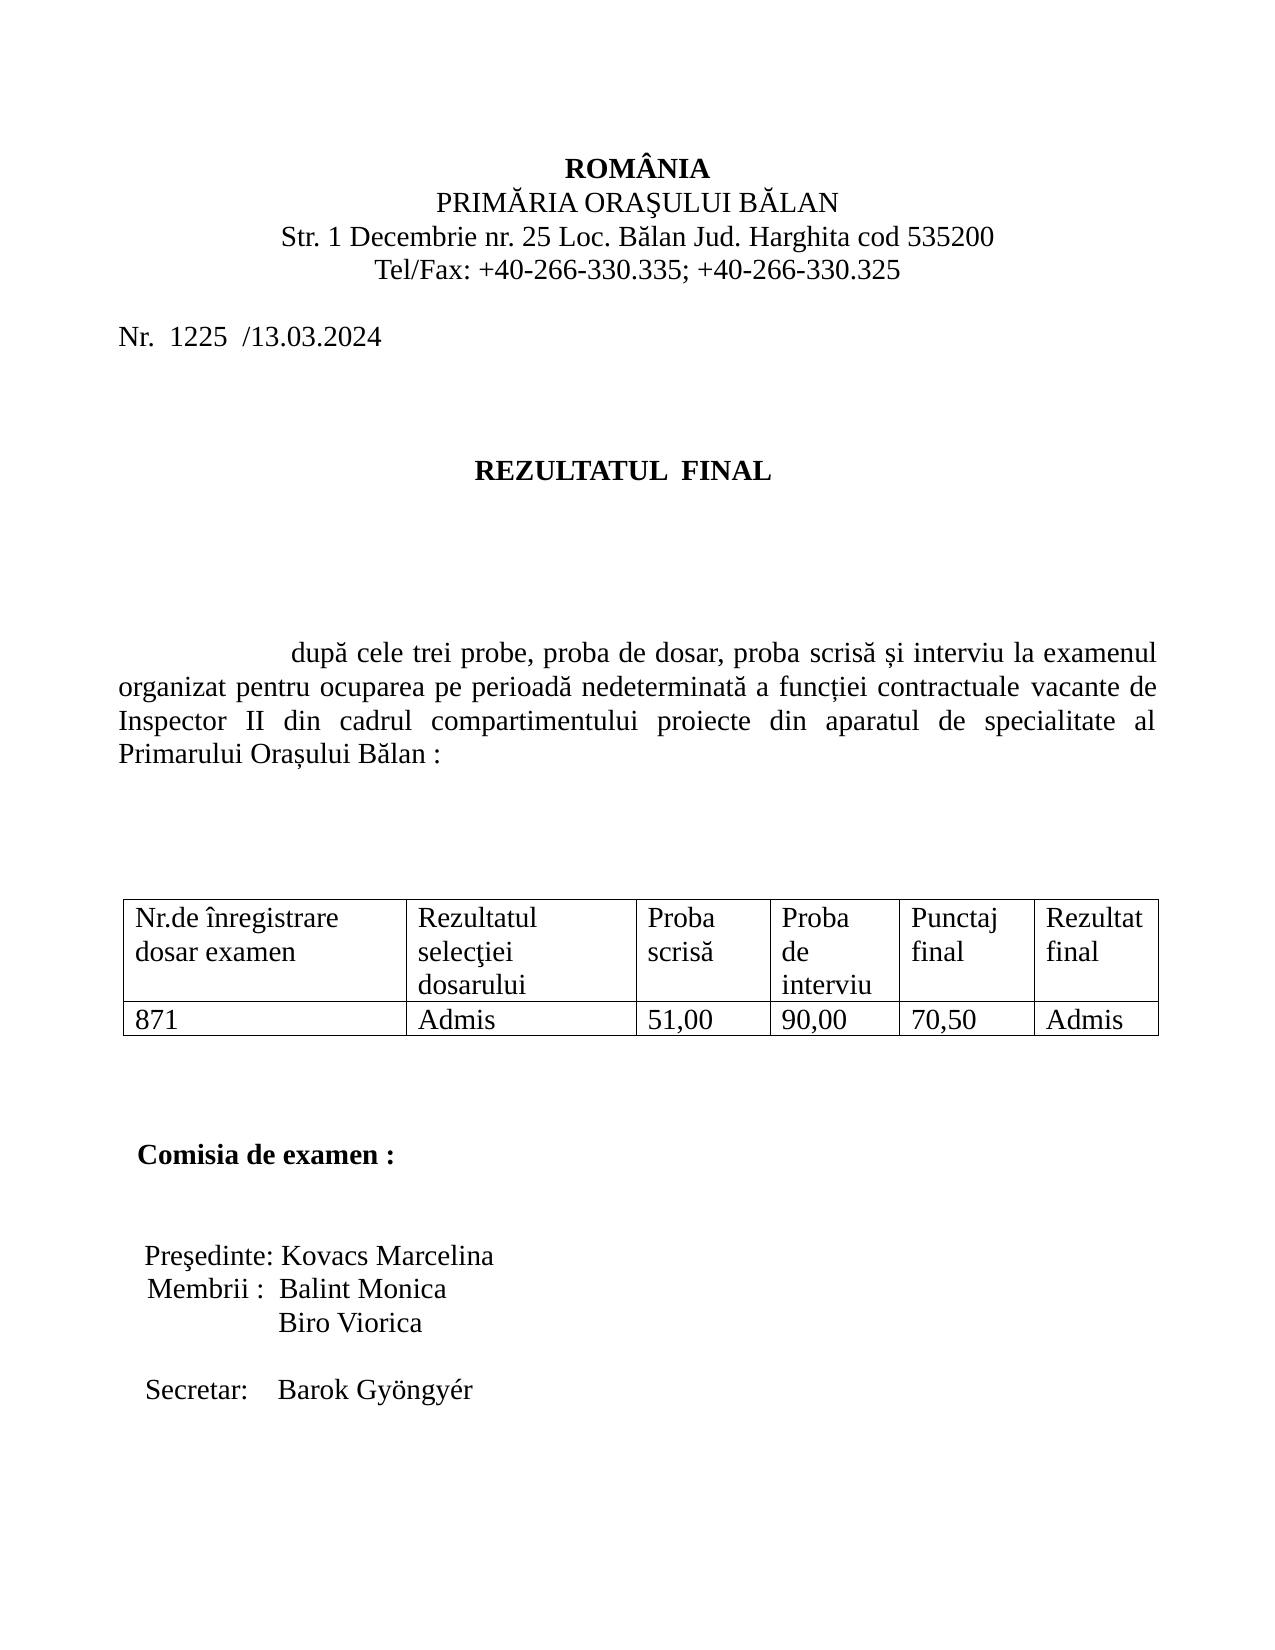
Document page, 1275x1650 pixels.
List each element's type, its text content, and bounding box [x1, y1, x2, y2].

table_cell Admis [407, 1002, 636, 1035]
table_cell 51,00 [637, 1002, 770, 1035]
table_cell 90,00 [771, 1002, 899, 1035]
table_header Proba de interviu [771, 900, 899, 1001]
list Biro Viorica [95, 1305, 1157, 1338]
text PRIMĂRIA ORAŞULUI BĂLAN [118, 185, 1157, 219]
table_header Rezultat final [1035, 900, 1158, 1001]
list Preşedinte: Kovacs Marcelina [77, 1238, 1157, 1271]
text REZULTATUL FINAL [118, 453, 1157, 487]
table_cell 70,50 [900, 1002, 1034, 1035]
text ROMÂNIA [118, 152, 1157, 185]
table_header Proba scrisă [637, 900, 770, 1001]
text după cele trei probe, proba de dosar, proba scrisă și interviu la examenul organizat pentru ocuparea pe perioadă nedeterminată a funcției contractuale vacante de Inspector II din cadrul compartimentului proiecte din aparatul de specialitate al Primarului Orașului Bălan : [118, 636, 1157, 770]
table_header Punctaj final [900, 900, 1034, 1001]
list Membrii : Balint Monica [95, 1271, 1157, 1305]
table_cell Admis [1035, 1002, 1158, 1035]
text Str. 1 Decembrie nr. 25 Loc. Bălan Jud. Harghita cod 535200 [118, 219, 1157, 252]
list Secretar: Barok Gyöngyér [107, 1372, 1157, 1405]
table_cell 871 [124, 1002, 406, 1035]
text Nr. 1225 /13.03.2024 [118, 319, 1157, 353]
list Comisia de examen : [77, 1137, 1157, 1171]
table_header Nr.de înregistrare dosar examen [124, 900, 406, 1001]
text Tel/Fax: +40-266-330.335; +40-266-330.325 [118, 252, 1157, 286]
table_header Rezultatul selecţiei dosarului [407, 900, 636, 1001]
